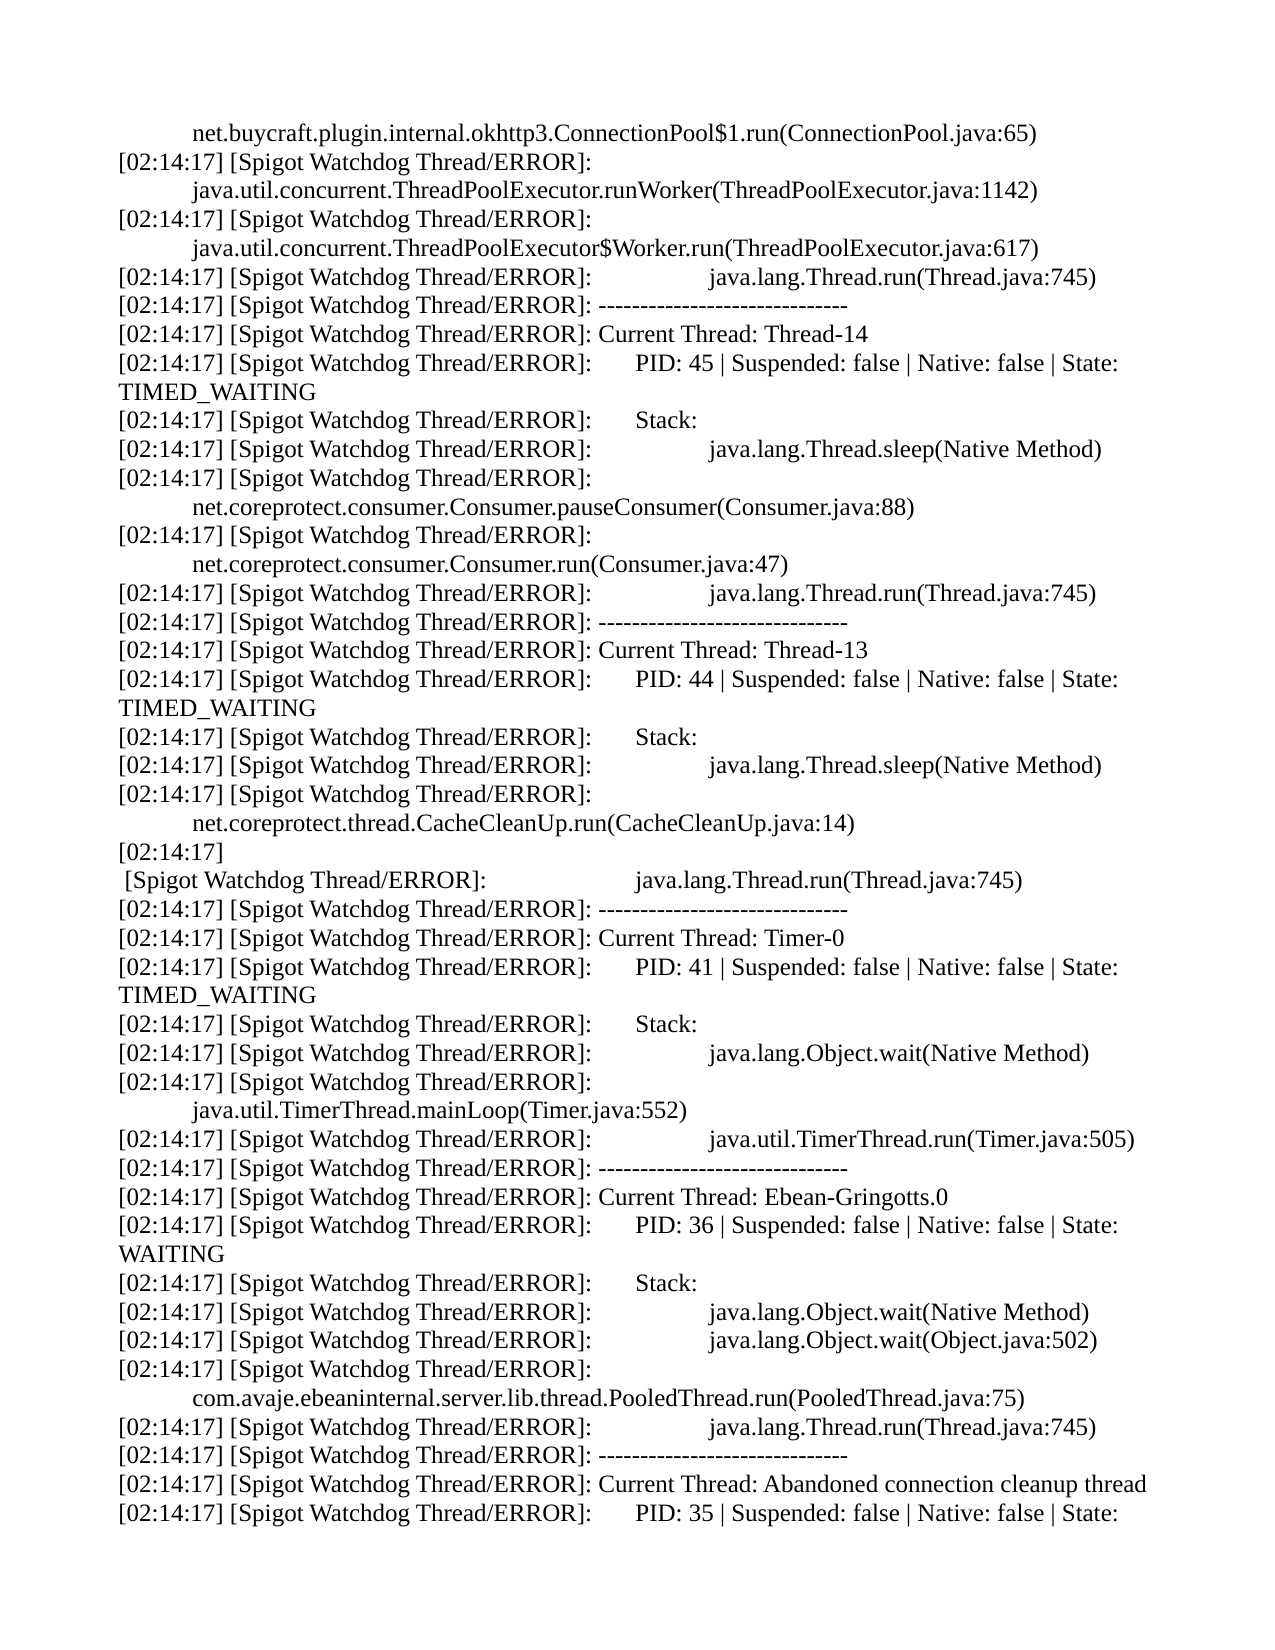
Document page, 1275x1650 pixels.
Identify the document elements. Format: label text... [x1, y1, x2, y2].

text [Spigot Watchdog Thread/ERROR]: java.lang.Thread.run(Thread.java:745) [02:14:17] [Spigot Watchdog Thread/ERROR]: ------------------------------ [02:14:17] [Spigot Watchdog Thread/ERROR]: Current Thread: Timer-0 [02:14:17] [Spigot Watchdog Thread/ERROR]: PID: 41 | Suspended: false | Native: false | State: TIMED_WAITING [02:14:17] [Spigot Watchdog Thread/ERROR]: Stack: [02:14:17] [Spigot Watchdog Thread/ERROR]: java.lang.Object.wait(Native Method) [02:14:17] [Spigot Watchdog Thread/ERROR]: java.util.TimerThread.mainLoop(Timer.java:552) [02:14:17] [Spigot Watchdog Thread/ERROR]: java.util.TimerThread.run(Timer.java:505) [02:14:17] [Spigot Watchdog Thread/ERROR]: ------------------------------ [02:14:17] [Spigot Watchdog Thread/ERROR]: Current Thread: Ebean-Gringotts.0 [02:14:17] [Spigot Watchdog Thread/ERROR]: PID: 36 | Suspended: false | Native: false | State: WAITING [02:14:17] [Spigot Watchdog Thread/ERROR]: Stack: [02:14:17] [Spigot Watchdog Thread/ERROR]: java.lang.Object.wait(Native Method) [02:14:17] [Spigot Watchdog Thread/ERROR]: java.lang.Object.wait(Object.java:502) [02:14:17] [Spigot Watchdog Thread/ERROR]: com.avaje.ebeaninternal.server.lib.thread.PooledThread.run(PooledThread.java:75) [02:14:17] [Spigot Watchdog Thread/ERROR]: java.lang.Thread.run(Thread.java:745) [02:14:17] [Spigot Watchdog Thread/ERROR]: ------------------------------ [02:14:17] [Spigot Watchdog Thread/ERROR]: Current Thread: Abandoned connection cleanup thread [02:14:17] [Spigot Watchdog Thread/ERROR]: PID: 35 | Suspended: false | Native: false | State: [118, 866, 1157, 1527]
text net.buycraft.plugin.internal.okhttp3.ConnectionPool$1.run(ConnectionPool.java:65) [02:14:17] [Spigot Watchdog Thread/ERROR]: java.util.concurrent.ThreadPoolExecutor.runWorker(ThreadPoolExecutor.java:1142) [02:14:17] [Spigot Watchdog Thread/ERROR]: java.util.concurrent.ThreadPoolExecutor$Worker.run(ThreadPoolExecutor.java:617) [02:14:17] [Spigot Watchdog Thread/ERROR]: java.lang.Thread.run(Thread.java:745) [02:14:17] [Spigot Watchdog Thread/ERROR]: ------------------------------ [02:14:17] [Spigot Watchdog Thread/ERROR]: Current Thread: Thread-14 [02:14:17] [Spigot Watchdog Thread/ERROR]: PID: 45 | Suspended: false | Native: false | State: TIMED_WAITING [02:14:17] [Spigot Watchdog Thread/ERROR]: Stack: [02:14:17] [Spigot Watchdog Thread/ERROR]: java.lang.Thread.sleep(Native Method) [02:14:17] [Spigot Watchdog Thread/ERROR]: net.coreprotect.consumer.Consumer.pauseConsumer(Consumer.java:88) [02:14:17] [Spigot Watchdog Thread/ERROR]: net.coreprotect.consumer.Consumer.run(Consumer.java:47) [02:14:17] [Spigot Watchdog Thread/ERROR]: java.lang.Thread.run(Thread.java:745) [02:14:17] [Spigot Watchdog Thread/ERROR]: ------------------------------ [02:14:17] [Spigot Watchdog Thread/ERROR]: Current Thread: Thread-13 [02:14:17] [Spigot Watchdog Thread/ERROR]: PID: 44 | Suspended: false | Native: false | State: TIMED_WAITING [02:14:17] [Spigot Watchdog Thread/ERROR]: Stack: [02:14:17] [Spigot Watchdog Thread/ERROR]: java.lang.Thread.sleep(Native Method) [02:14:17] [Spigot Watchdog Thread/ERROR]: net.coreprotect.thread.CacheCleanUp.run(CacheCleanUp.java:14) [02:14:17] [118, 118, 1157, 866]
